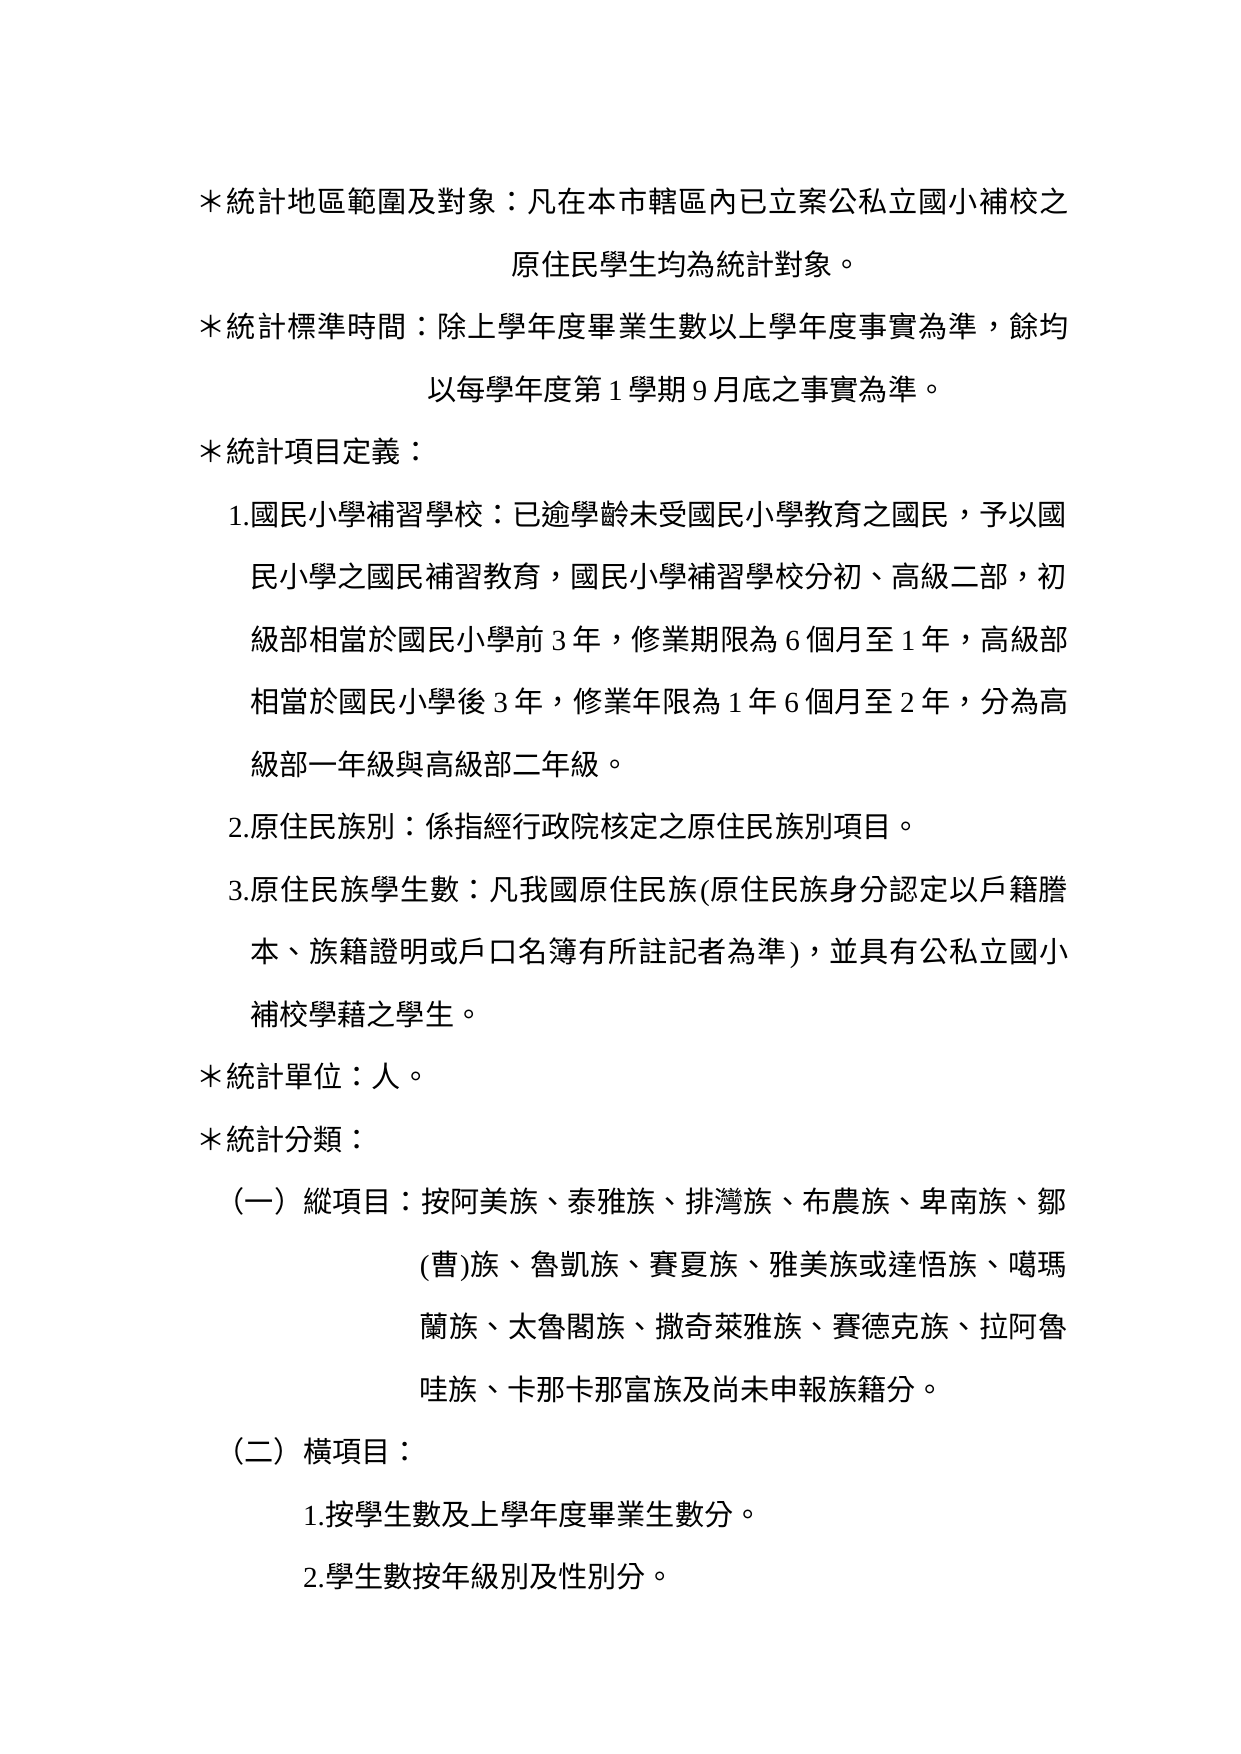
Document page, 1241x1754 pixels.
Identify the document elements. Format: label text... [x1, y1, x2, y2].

text ＊統計項目定義： [197, 408, 1069, 471]
text ＊統計單位：人。 [197, 1033, 1069, 1096]
text ＊統計分類： [197, 1096, 1069, 1158]
text 1.國民小學補習學校：已逾學齡未受國民小學教育之國民，予以國民小學之國民補習教育，國民小學補習學校分初、高級二部，初級部相當於國民小學前3年，修業期限為6個月至1年，高級部相當於國民小學後3年，修業年限為1年6個月至2年，分為高級部一年級與高級部二年級。 [228, 471, 1069, 783]
text ＊統計地區範圍及對象：凡在本市轄區內已立案公私立國小補校之原住民學生均為統計對象。 [197, 158, 1069, 283]
text 2.學生數按年級別及性別分。 [303, 1533, 1069, 1596]
text （二）橫項目： [215, 1408, 1069, 1471]
text （一）縱項目：按阿美族、泰雅族、排灣族、布農族、卑南族、鄒(曹)族、魯凱族、賽夏族、雅美族或達悟族、噶瑪蘭族、太魯閣族、撒奇萊雅族、賽德克族、拉阿魯哇族、卡那卡那富族及尚未申報族籍分。 [215, 1158, 1069, 1408]
text 2.原住民族別：係指經行政院核定之原住民族別項目。 [228, 783, 1069, 846]
text ＊統計標準時間：除上學年度畢業生數以上學年度事實為準，餘均以每學年度第1學期9月底之事實為準。 [197, 283, 1069, 408]
text 1.按學生數及上學年度畢業生數分。 [303, 1471, 1069, 1533]
text 3.原住民族學生數：凡我國原住民族(原住民族身分認定以戶籍謄本、族籍證明或戶口名簿有所註記者為準)，並具有公私立國小補校學藉之學生。 [228, 846, 1069, 1033]
